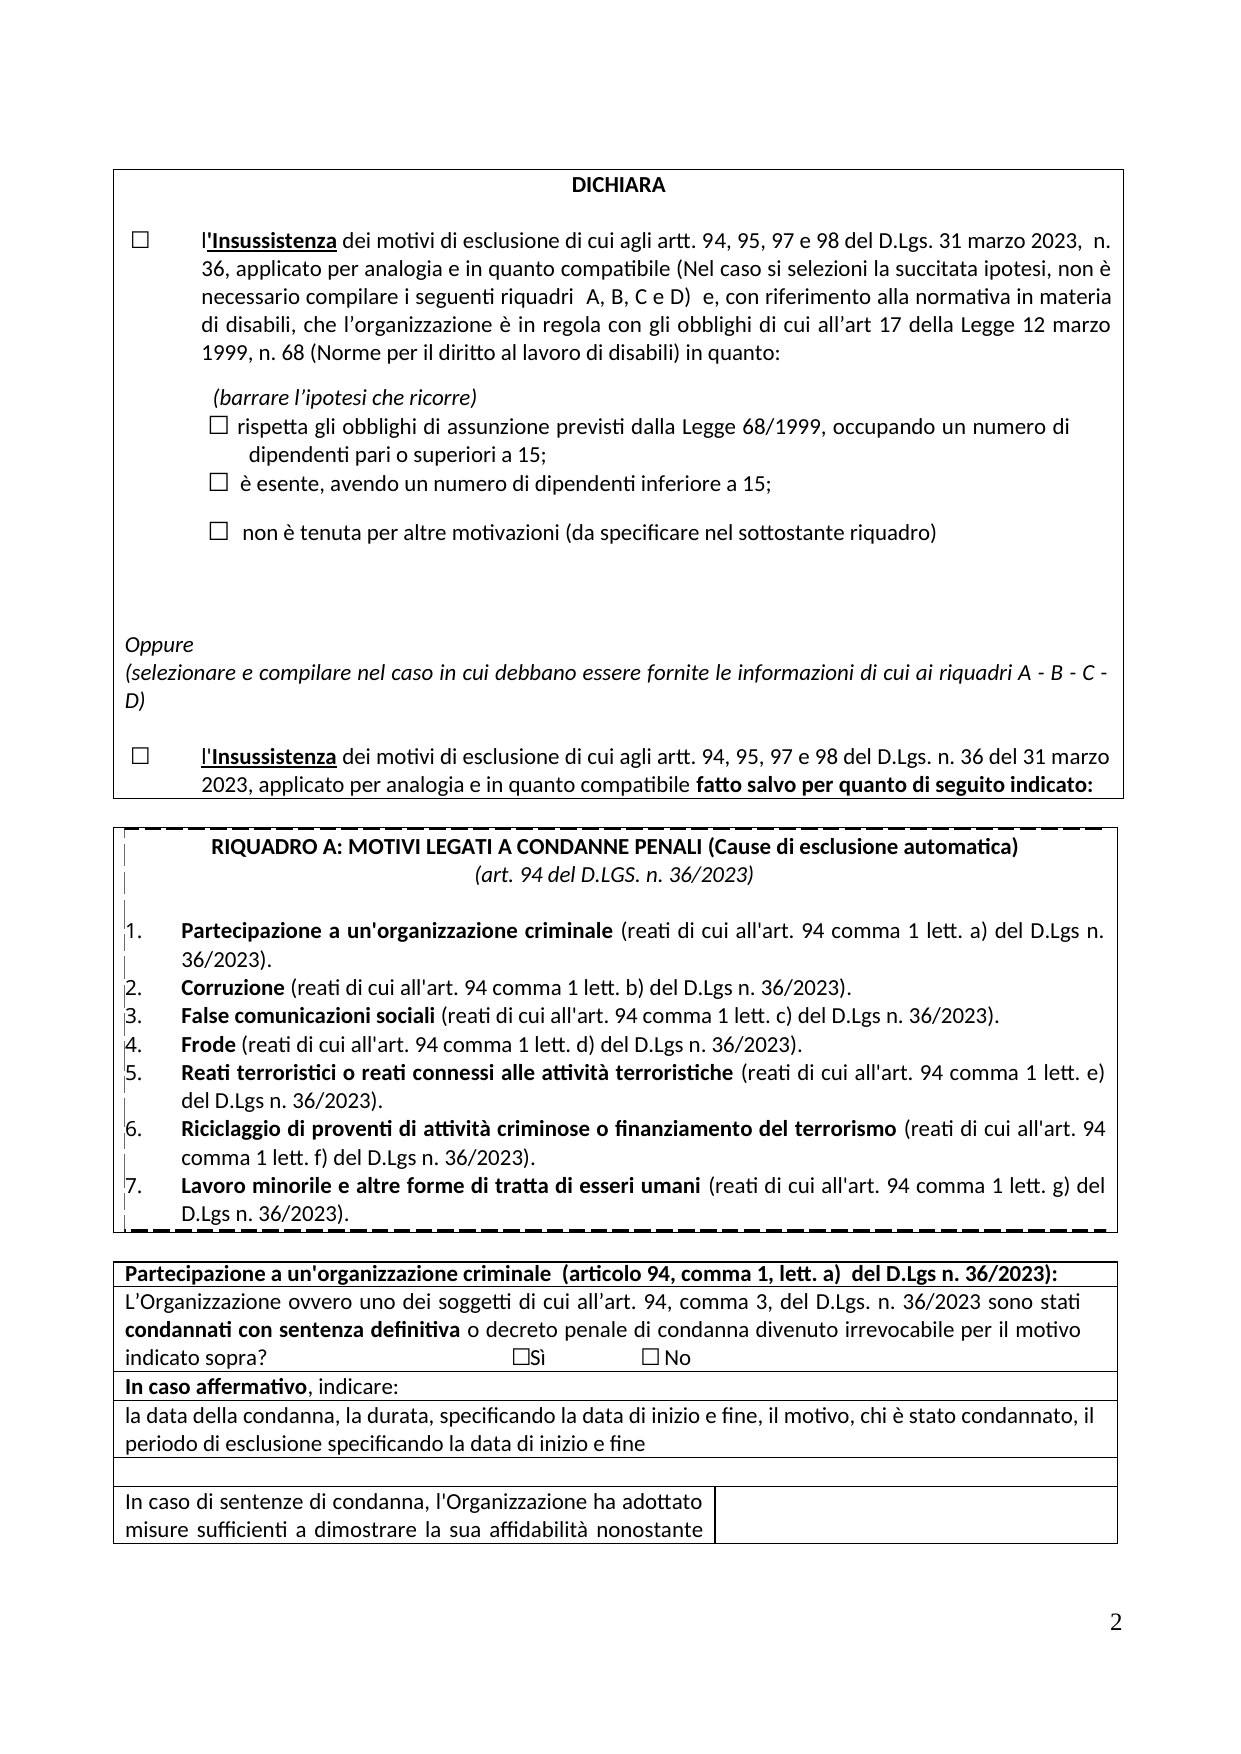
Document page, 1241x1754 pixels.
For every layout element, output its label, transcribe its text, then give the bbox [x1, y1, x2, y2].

table_cell In caso affermativo, indicare: [114, 1372, 1117, 1400]
table_cell la data della condanna, la durata, specificando la data di inizio e fine, il motivo, chi è stato condannato, il periodo di esclusione specificando la data di inizio e fine [114, 1401, 1117, 1457]
table_header DICHIARA ☐ l'Insussistenza dei motivi di esclusione di cui agli artt. 94, 95, 97 e 98 del D.Lgs. 31 marzo 2023, n. 36, applicato per analogia e in quanto compatibile (Nel caso si selezioni la succitata ipotesi, non è necessario compilare i seguenti riquadri A, B, C e D) e, con riferimento alla normativa in materia di disabili, che l’organizzazione è in regola con gli obblighi di cui all’art 17 della Legge 12 marzo 1999, n. 68 (Norme per il diritto al lavoro di disabili) in quanto: (barrare l’ipotesi che ricorre) ☐ rispetta gli obblighi di assunzione previsti dalla Legge 68/1999, occupando un numero di dipendenti pari o superiori a 15; ☐ è esente, avendo un numero di dipendenti inferiore a 15; ☐ non è tenuta per altre motivazioni (da specificare nel sottostante riquadro) Oppure (selezionare e compilare nel caso in cui debbano essere fornite le informazioni di cui ai riquadri A - B - C - D) ☐ l'Insussistenza dei motivi di esclusione di cui agli artt. 94, 95, 97 e 98 del D.Lgs. n. 36 del 31 marzo 2023, applicato per analogia e in quanto compatibile fatto salvo per quanto di seguito indicato: [114, 170, 1123, 798]
table_cell L’Organizzazione ovvero uno dei soggetti di cui all’art. 94, comma 3, del D.Lgs. n. 36/2023 sono stati condannati con sentenza definitiva o decreto penale di condanna divenuto irrevocabile per il motivo indicato sopra? ☐Sì ☐ No [114, 1287, 1117, 1371]
table_header Partecipazione a un'organizzazione criminale (articolo 94, comma 1, lett. a) del D.Lgs n. 36/2023): [114, 1263, 1117, 1286]
table_cell [716, 1487, 1117, 1543]
table_header RIQUADRO A: MOTIVI LEGATI A CONDANNE PENALI (Cause di esclusione automatica) (art. 94 del D.LGS. n. 36/2023) Partecipazione a un'organizzazione criminale (reati di cui all'art. 94 comma 1 lett. a) del D.Lgs n. 36/2023). Corruzione (reati di cui all'art. 94 comma 1 lett. b) del D.Lgs n. 36/2023). False comunicazioni sociali (reati di cui all'art. 94 comma 1 lett. c) del D.Lgs n. 36/2023). Frode (reati di cui all'art. 94 comma 1 lett. d) del D.Lgs n. 36/2023). Reati terroristici o reati connessi alle attività terroristiche (reati di cui all'art. 94 comma 1 lett. e) del D.Lgs n. 36/2023). Riciclaggio di proventi di attività criminose o finanziamento del terrorismo (reati di cui all'art. 94 comma 1 lett. f) del D.Lgs n. 36/2023). Lavoro minorile e altre forme di tratta di esseri umani (reati di cui all'art. 94 comma 1 lett. g) del D.Lgs n. 36/2023). [114, 828, 1117, 1232]
table_cell [114, 1458, 1117, 1486]
table_cell In caso di sentenze di condanna, l'Organizzazione ha adottato misure sufficienti a dimostrare la sua affidabilità nonostante [114, 1487, 714, 1543]
